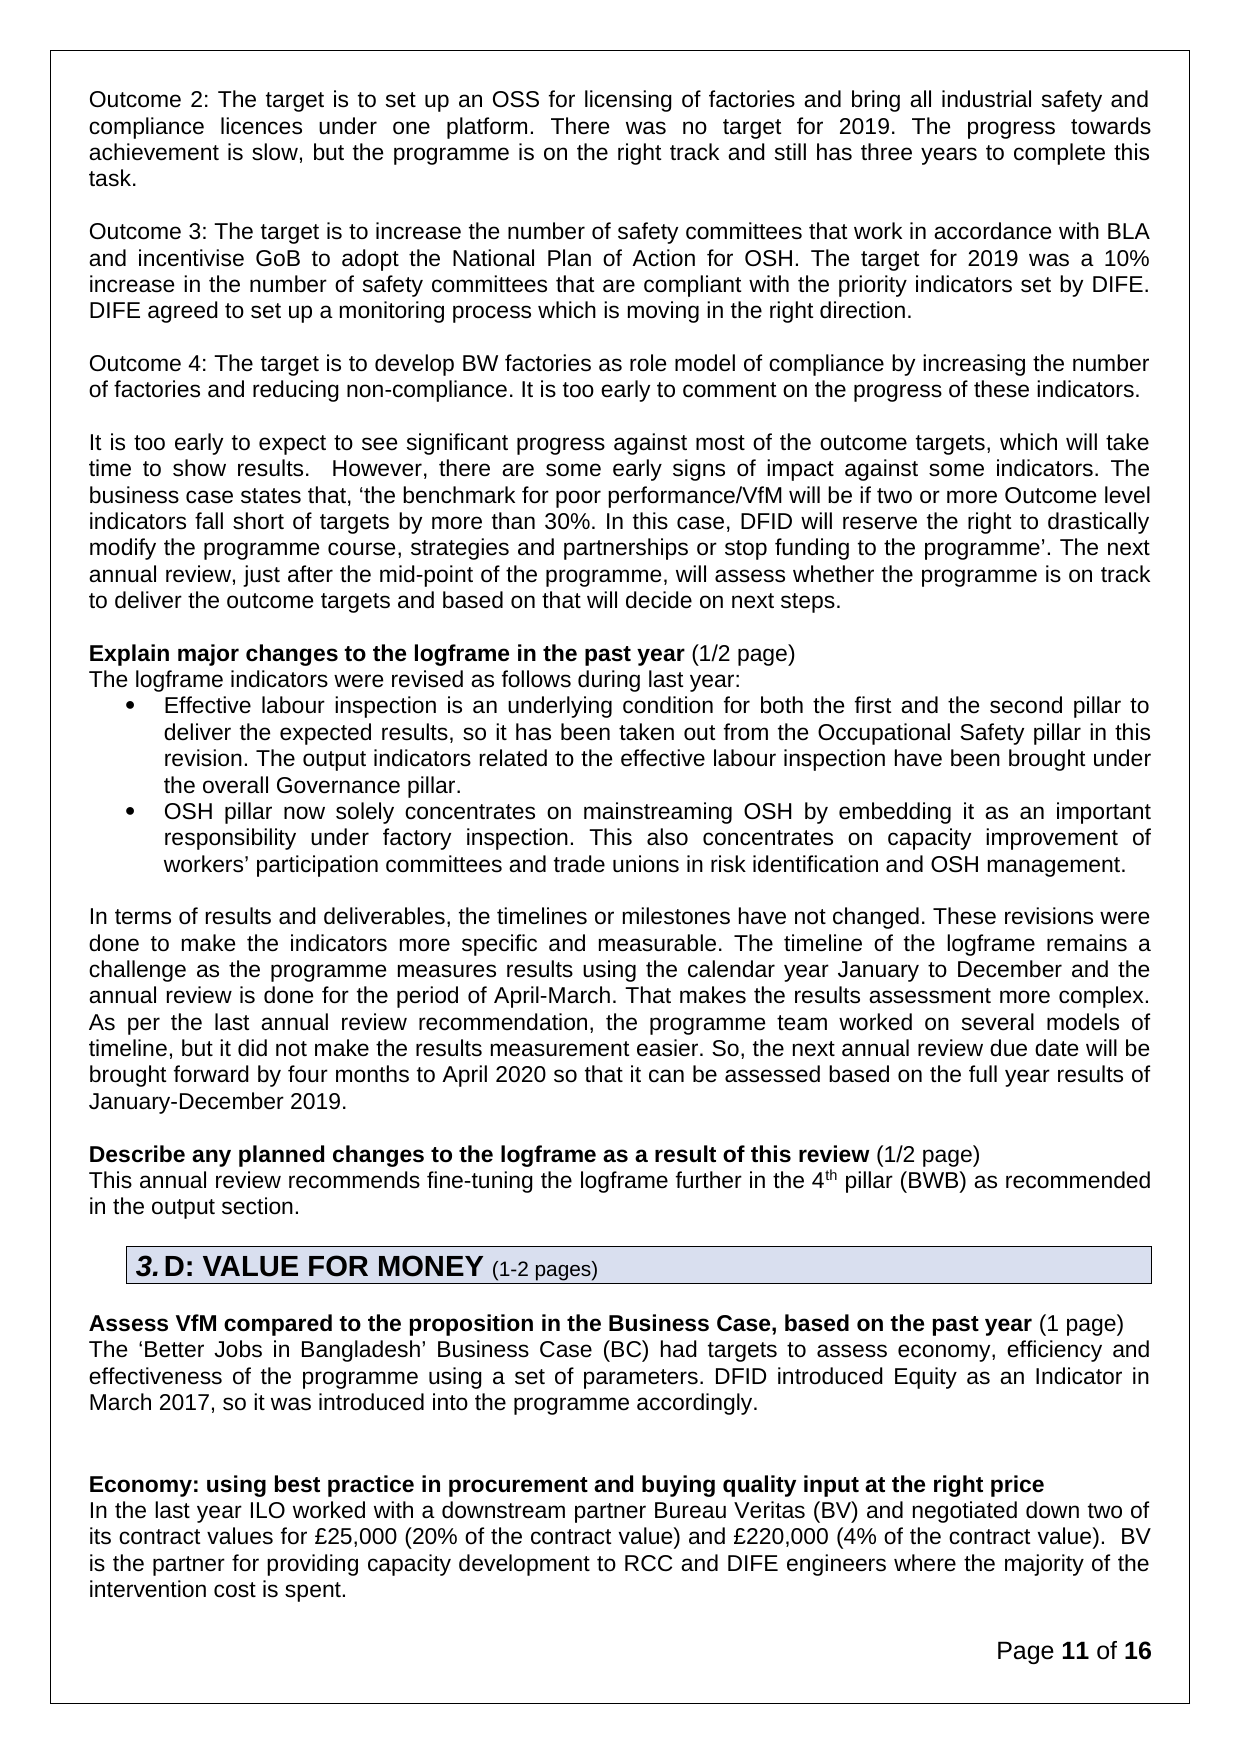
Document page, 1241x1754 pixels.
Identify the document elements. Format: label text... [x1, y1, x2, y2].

text Outcome 4: The target is to develop BW factories as role model of compliance by increasing the number of factories and reducing non-compliance. It is too early to comment on the progress of these indicators. [89, 350, 1152, 403]
subtitle D: VALUE FOR MONEY (1-2 pages) [127, 1247, 1151, 1283]
text The logframe indicators were revised as follows during last year: [89, 666, 1152, 692]
text The ‘Better Jobs in Bangladesh’ Business Case (BC) had targets to assess economy, efficiency and effectiveness of the programme using a set of parameters. DFID introduced Equity as an Indicator in March 2017, so it was introduced into the programme accordingly. [89, 1336, 1152, 1415]
text Describe any planned changes to the logframe as a result of this review (1/2 page) [89, 1141, 1152, 1167]
text Assess VfM compared to the proposition in the Business Case, based on the past year (1 page) [89, 1310, 1152, 1336]
list OSH pillar now solely concentrates on mainstreaming OSH by embedding it as an important responsibility under factory inspection. This also concentrates on capacity improvement of workers’ participation committees and trade unions in risk identification and OSH management. [126, 798, 1152, 877]
text In the last year ILO worked with a downstream partner Bureau Veritas (BV) and negotiated down two of its contract values for £25,000 (20% of the contract value) and £220,000 (4% of the contract value). BV is the partner for providing capacity development to RCC and DIFE engineers where the majority of the intervention cost is spent. [89, 1497, 1152, 1602]
list Effective labour inspection is an underlying condition for both the first and the second pillar to deliver the expected results, so it has been taken out from the Occupational Safety pillar in this revision. The output indicators related to the effective labour inspection have been brought under the overall Governance pillar. [126, 692, 1152, 798]
text It is too early to expect to see significant progress against most of the outcome targets, which will take time to show results. However, there are some early signs of impact against some indicators. The business case states that, ‘the benchmark for poor performance/VfM will be if two or more Outcome level indicators fall short of targets by more than 30%. In this case, DFID will reserve the right to drastically modify the programme course, strategies and partnerships or stop funding to the programme’. The next annual review, just after the mid-point of the programme, will assess whether the programme is on track to deliver the outcome targets and based on that will decide on next steps. [89, 429, 1152, 613]
text In terms of results and deliverables, the timelines or milestones have not changed. These revisions were done to make the indicators more specific and measurable. The timeline of the logframe remains a challenge as the programme measures results using the calendar year January to December and the annual review is done for the period of April-March. That makes the results assessment more complex. As per the last annual review recommendation, the programme team worked on several models of timeline, but it did not make the results measurement easier. So, the next annual review due date will be brought forward by four months to April 2020 so that it can be assessed based on the full year results of January-December 2019. [89, 903, 1152, 1114]
text Outcome 3: The target is to increase the number of safety committees that work in accordance with BLA and incentivise GoB to adopt the National Plan of Action for OSH. The target for 2019 was a 10% increase in the number of safety committees that are compliant with the priority indicators set by DIFE. DIFE agreed to set up a monitoring process which is moving in the right direction. [89, 218, 1152, 323]
text This annual review recommends fine-tuning the logframe further in the 4th pillar (BWB) as recommended in the output section. [89, 1167, 1152, 1219]
text Explain major changes to the logframe in the past year (1/2 page) [89, 640, 1152, 666]
text Economy: using best practice in procurement and buying quality input at the right price [89, 1471, 1152, 1497]
text Outcome 2: The target is to set up an OSS for licensing of factories and bring all industrial safety and compliance licences under one platform. There was no target for 2019. The progress towards achievement is slow, but the programme is on the right track and still has three years to complete this task. [89, 86, 1152, 192]
